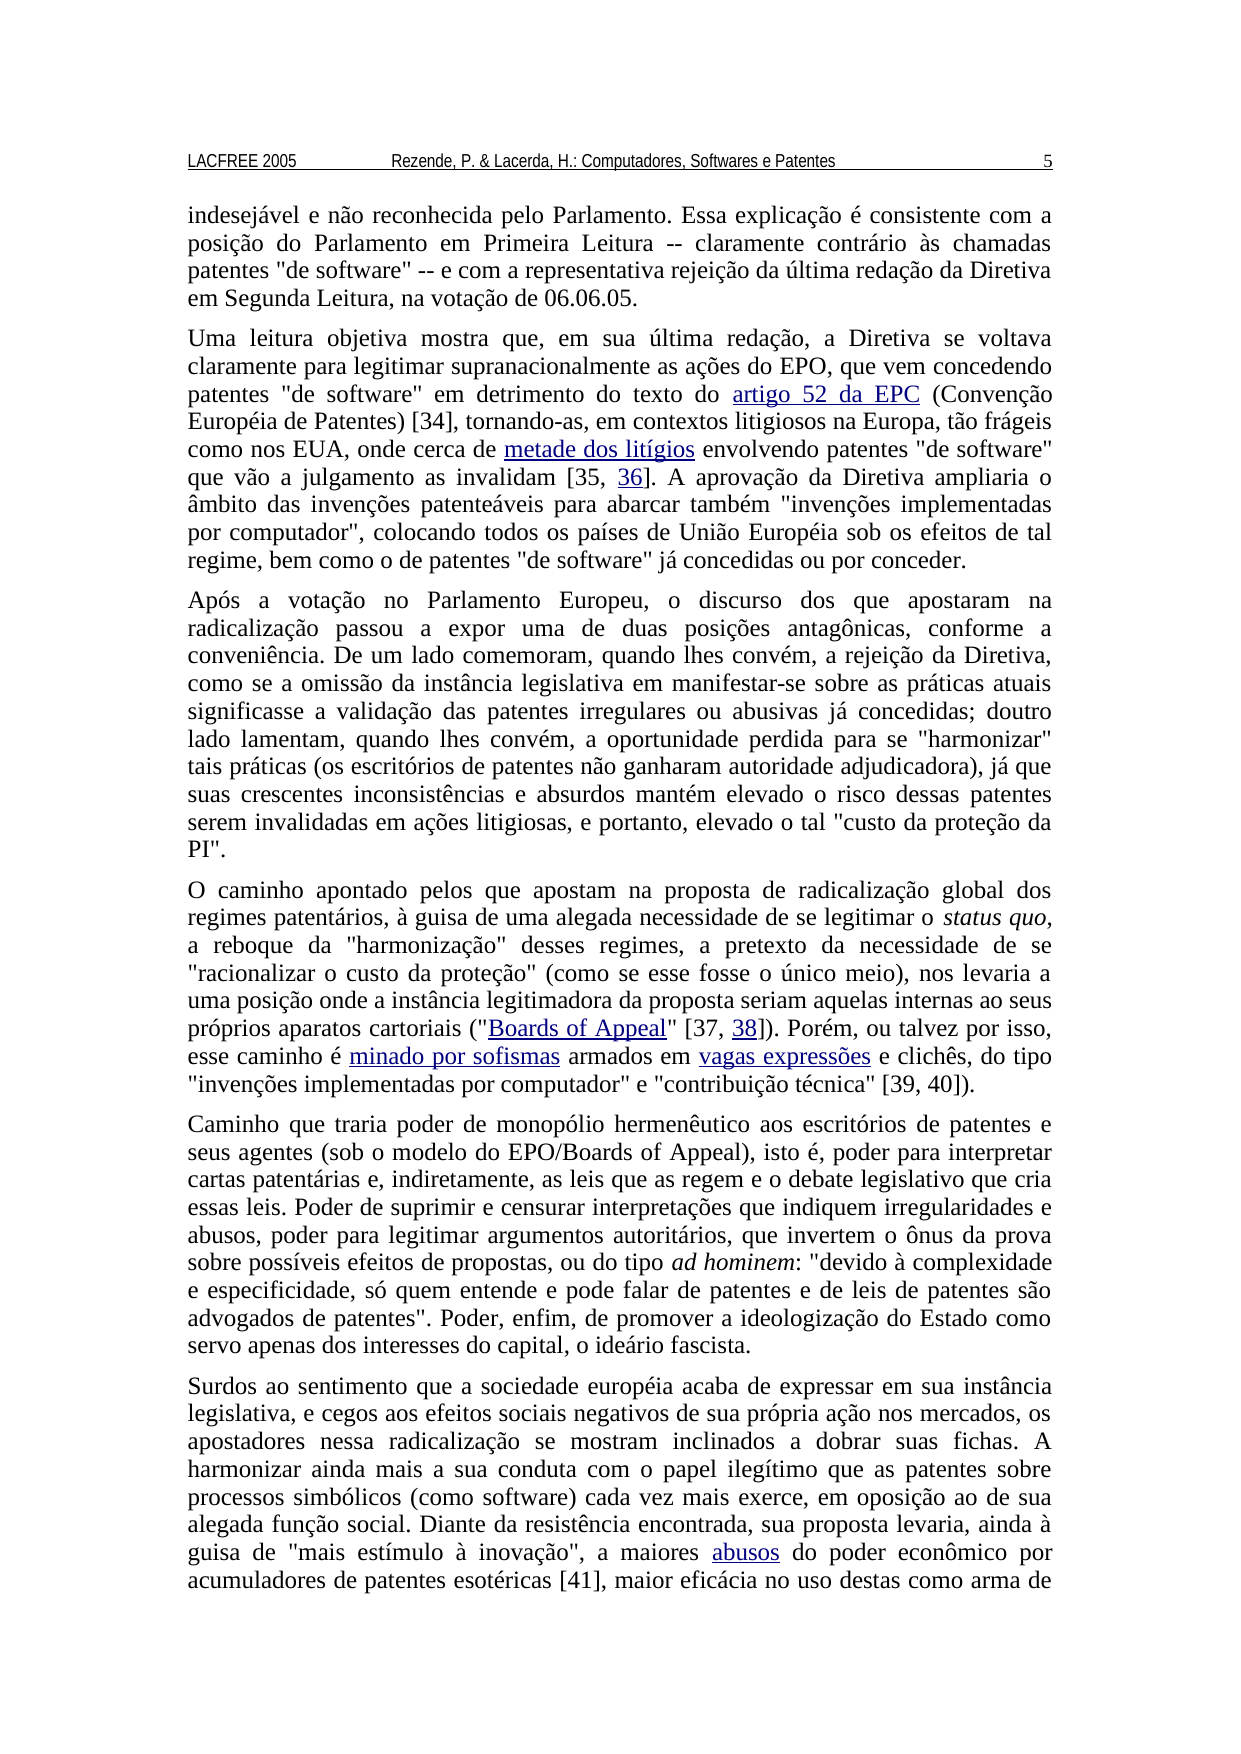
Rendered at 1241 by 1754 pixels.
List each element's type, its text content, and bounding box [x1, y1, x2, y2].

text Surdos ao sentimento que a sociedade européia acaba de expressar em sua instância legislativa, e cegos aos efeitos sociais negativos de sua própria ação nos mercados, os apostadores nessa radicalização se mostram inclinados a dobrar suas fichas. A harmonizar ainda mais a sua conduta com o papel ilegítimo que as patentes sobre processos simbólicos (como software) cada vez mais exerce, em oposição ao de sua alegada função social. Diante da resistência encontrada, sua proposta levaria, ainda à guisa de "mais estímulo à inovação", a maiores abusos do poder econômico por acumuladores de patentes esotéricas [41], maior eficácia no uso destas como arma de [187, 1372, 1053, 1593]
text indesejável e não reconhecida pelo Parlamento. Essa explicação é consistente com a posição do Parlamento em Primeira Leitura -- claramente contrário às chamadas patentes "de software" -- e com a representativa rejeição da última redação da Diretiva em Segunda Leitura, na votação de 06.06.05. [187, 201, 1053, 312]
text O caminho apontado pelos que apostam na proposta de radicalização global dos regimes patentários, à guisa de uma alegada necessidade de se legitimar o status quo, a reboque da "harmonização" desses regimes, a pretexto da necessidade de se "racionalizar o custo da proteção" (como se esse fosse o único meio), nos levaria a uma posição onde a instância legitimadora da proposta seriam aquelas internas ao seus próprios aparatos cartoriais ("Boards of Appeal" [37, 38]). Porém, ou talvez por isso, esse caminho é minado por sofismas armados em vagas expressões e clichês, do tipo "invenções implementadas por computador" e "contribuição técnica" [39, 40]). [187, 876, 1053, 1097]
text Após a votação no Parlamento Europeu, o discurso dos que apostaram na radicalização passou a expor uma de duas posições antagônicas, conforme a conveniência. De um lado comemoram, quando lhes convém, a rejeição da Diretiva, como se a omissão da instância legislativa em manifestar-se sobre as práticas atuais significasse a validação das patentes irregulares ou abusivas já concedidas; doutro lado lamentam, quando lhes convém, a oportunidade perdida para se "harmonizar" tais práticas (os escritórios de patentes não ganharam autoridade adjudicadora), já que suas crescentes inconsistências e absurdos mantém elevado o risco dessas patentes serem invalidadas em ações litigiosas, e portanto, elevado o tal "custo da proteção da PI". [187, 586, 1053, 863]
text Caminho que traria poder de monopólio hermenêutico aos escritórios de patentes e seus agentes (sob o modelo do EPO/Boards of Appeal), isto é, poder para interpretar cartas patentárias e, indiretamente, as leis que as regem e o debate legislativo que cria essas leis. Poder de suprimir e censurar interpretações que indiquem irregularidades e abusos, poder para legitimar argumentos autoritários, que invertem o ônus da prova sobre possíveis efeitos de propostas, ou do tipo ad hominem: "devido à complexidade e especificidade, só quem entende e pode falar de patentes e de leis de patentes são advogados de patentes". Poder, enfim, de promover a ideologização do Estado como servo apenas dos interesses do capital, o ideário fascista. [187, 1110, 1053, 1359]
text Uma leitura objetiva mostra que, em sua última redação, a Diretiva se voltava claramente para legitimar supranacionalmente as ações do EPO, que vem concedendo patentes "de software" em detrimento do texto do artigo 52 da EPC (Convenção Européia de Patentes) [34], tornando-as, em contextos litigiosos na Europa, tão frágeis como nos EUA, onde cerca de metade dos litígios envolvendo patentes "de software" que vão a julgamento as invalidam [35, 36]. A aprovação da Diretiva ampliaria o âmbito das invenções patenteáveis para abarcar também "invenções implementadas por computador", colocando todos os países de União Européia sob os efeitos de tal regime, bem como o de patentes "de software" já concedidas ou por conceder. [187, 324, 1053, 574]
